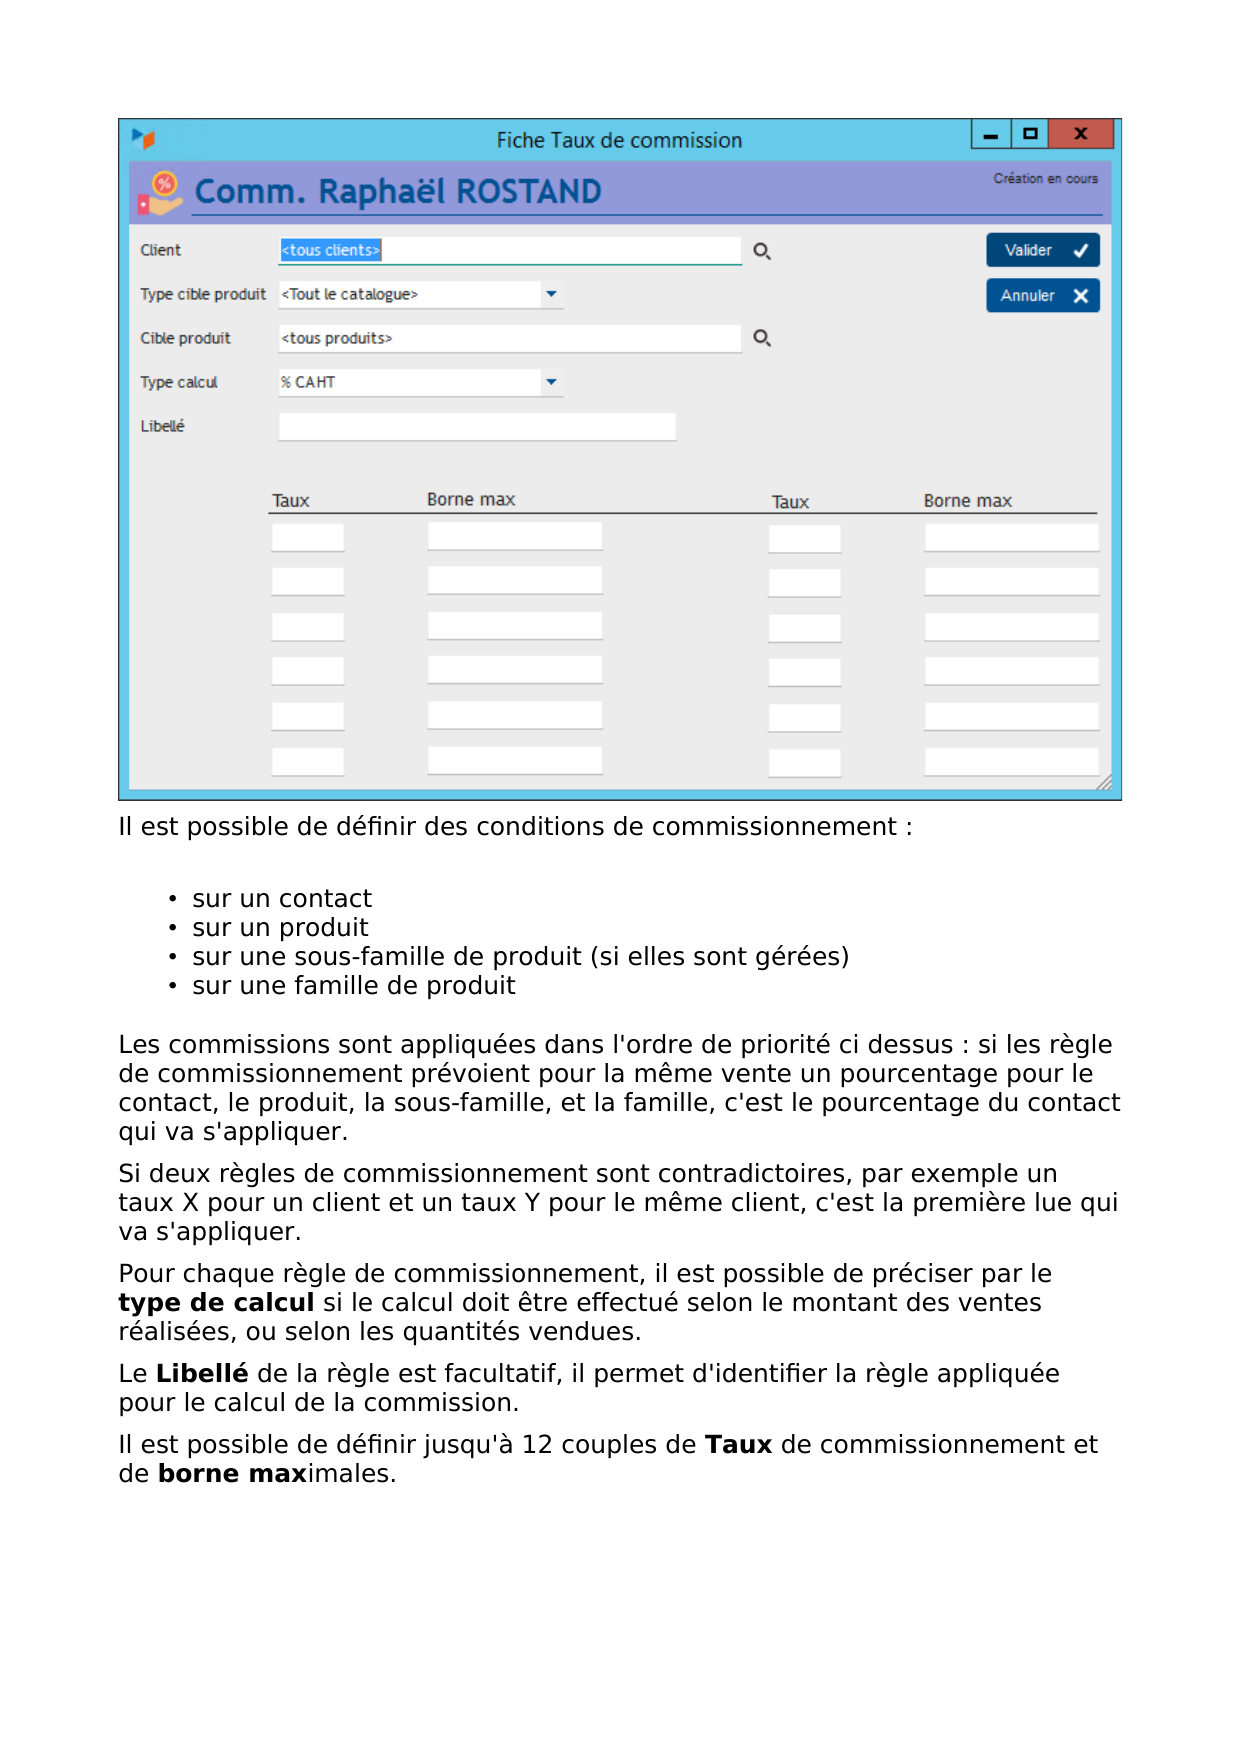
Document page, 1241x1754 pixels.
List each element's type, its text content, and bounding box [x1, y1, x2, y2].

text Les commissions sont appliquées dans l'ordre de priorité ci dessus : si les règle de commissionnement prévoient pour la même vente un pourcentage pour le contact, le produit, la sous-famille, et la famille, c'est le pourcentage du contact qui va s'appliquer. [118, 1030, 1122, 1147]
text Si deux règles de commissionnement sont contradictoires, par exemple un taux X pour un client et un taux Y pour le même client, c'est la première lue qui va s'appliquer. [118, 1159, 1122, 1247]
list sur un contact [177, 884, 1122, 913]
text Le Libellé de la règle est facultatif, il permet d'identifier la règle appliquée pour le calcul de la commission. [118, 1359, 1122, 1417]
list sur un produit [177, 913, 1122, 942]
text Il est possible de définir des conditions de commissionnement : [118, 813, 1122, 842]
list sur une famille de produit [177, 971, 1122, 1000]
picture [118, 118, 1123, 801]
list sur une sous-famille de produit (si elles sont gérées) [177, 942, 1122, 971]
text Il est possible de définir jusqu'à 12 couples de Taux de commissionnement et de borne maximales. [118, 1430, 1122, 1488]
text Pour chaque règle de commissionnement, il est possible de préciser par le type de calcul si le calcul doit être effectué selon le montant des ventes réalisées, ou selon les quantités vendues. [118, 1259, 1122, 1347]
